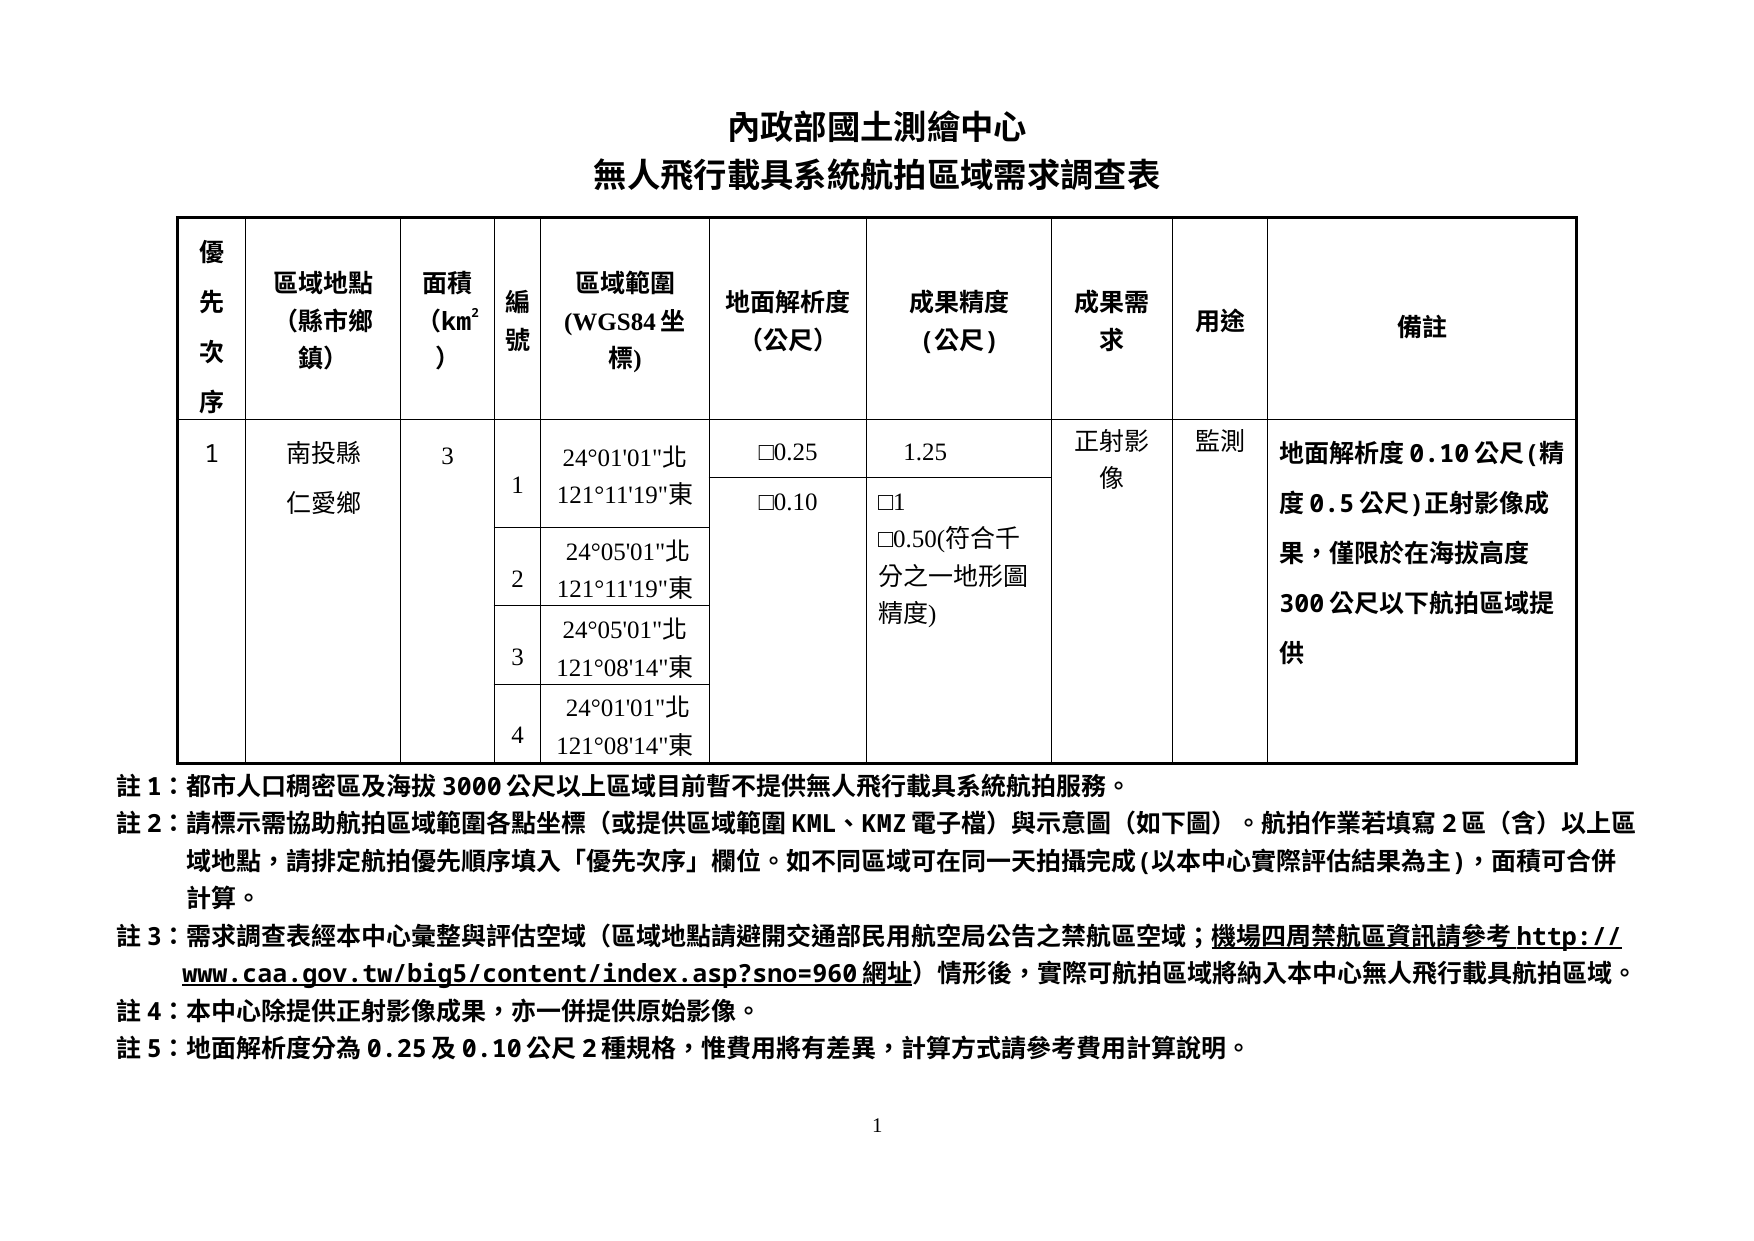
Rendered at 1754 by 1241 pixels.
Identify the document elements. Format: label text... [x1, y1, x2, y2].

table_header 成果需求 [1052, 219, 1172, 419]
table_cell 3 [401, 420, 494, 762]
table_cell 1.25 [867, 420, 1051, 477]
table_cell 地面解析度0.10公尺(精度0.5公尺)正射影像成果，僅限於在海拔高度300公尺以下航拍區域提供 [1268, 420, 1575, 762]
text 內政部國土測繪中心 [117, 101, 1637, 149]
text 註4：本中心除提供正射影像成果，亦一併提供原始影像。 [117, 990, 1637, 1027]
table_header 區域範圍 (WGS84坐標) [541, 219, 709, 419]
table_header 用途 [1173, 219, 1267, 419]
text 註3：需求調查表經本中心彙整與評估空域（區域地點請避開交通部民用航空局公告之禁航區空域；機場四周禁航區資訊請參考http://www.caa.gov.tw/big5/content/index.asp?sno=960網址）情形後，實際可航拍區域將納入本中心無人飛行載具航拍區域。 [117, 915, 1637, 990]
table_cell □1 □0.50(符合千分之一地形圖精度) [867, 478, 1051, 762]
table_cell 1 [179, 420, 245, 762]
table_header 備註 [1268, 219, 1575, 419]
table_cell 4 [495, 685, 540, 762]
text 無人飛行載具系統航拍區域需求調查表 [117, 149, 1637, 197]
table_header 面積 （km2） [401, 219, 494, 419]
table_cell □0.10 [710, 478, 866, 762]
table_cell 南投縣 仁愛鄉 [246, 420, 400, 762]
table_cell 2 [495, 528, 540, 605]
text 註2：請標示需協助航拍區域範圍各點坐標（或提供區域範圍KML、KMZ電子檔）與示意圖（如下圖）。航拍作業若填寫2區（含）以上區域地點，請排定航拍優先順序填入「優先次序」欄位。如不同區域可在同一天拍攝完成(以本中心實際評估結果為主)，面積可合併計算。 [117, 802, 1637, 915]
table_header 成果精度 (公尺) [867, 219, 1051, 419]
table_header 編號 [495, 219, 540, 419]
table_header 地面解析度 （公尺） [710, 219, 866, 419]
table_cell 24°05'01"北 121°08'14"東 [541, 606, 709, 683]
table_cell 正射影像 [1052, 420, 1172, 762]
table_cell 1 [495, 420, 540, 527]
table_header 優先次序 [179, 219, 245, 419]
text 註1：都市人口稠密區及海拔3000公尺以上區域目前暫不提供無人飛行載具系統航拍服務。 [117, 765, 1637, 802]
table_cell 24°01'01"北 121°08'14"東 [541, 685, 709, 762]
table_cell 24°05'01"北 121°11'19"東 [541, 528, 709, 605]
table_header 區域地點 （縣市鄉鎮） [246, 219, 400, 419]
table_cell 監測 [1173, 420, 1267, 762]
table_cell 24°01'01"北 121°11'19"東 [541, 420, 709, 527]
table_cell □0.25 [710, 420, 866, 477]
text 註5：地面解析度分為0.25及0.10公尺2種規格，惟費用將有差異，計算方式請參考費用計算說明。 [117, 1027, 1637, 1065]
table_cell 3 [495, 606, 540, 683]
